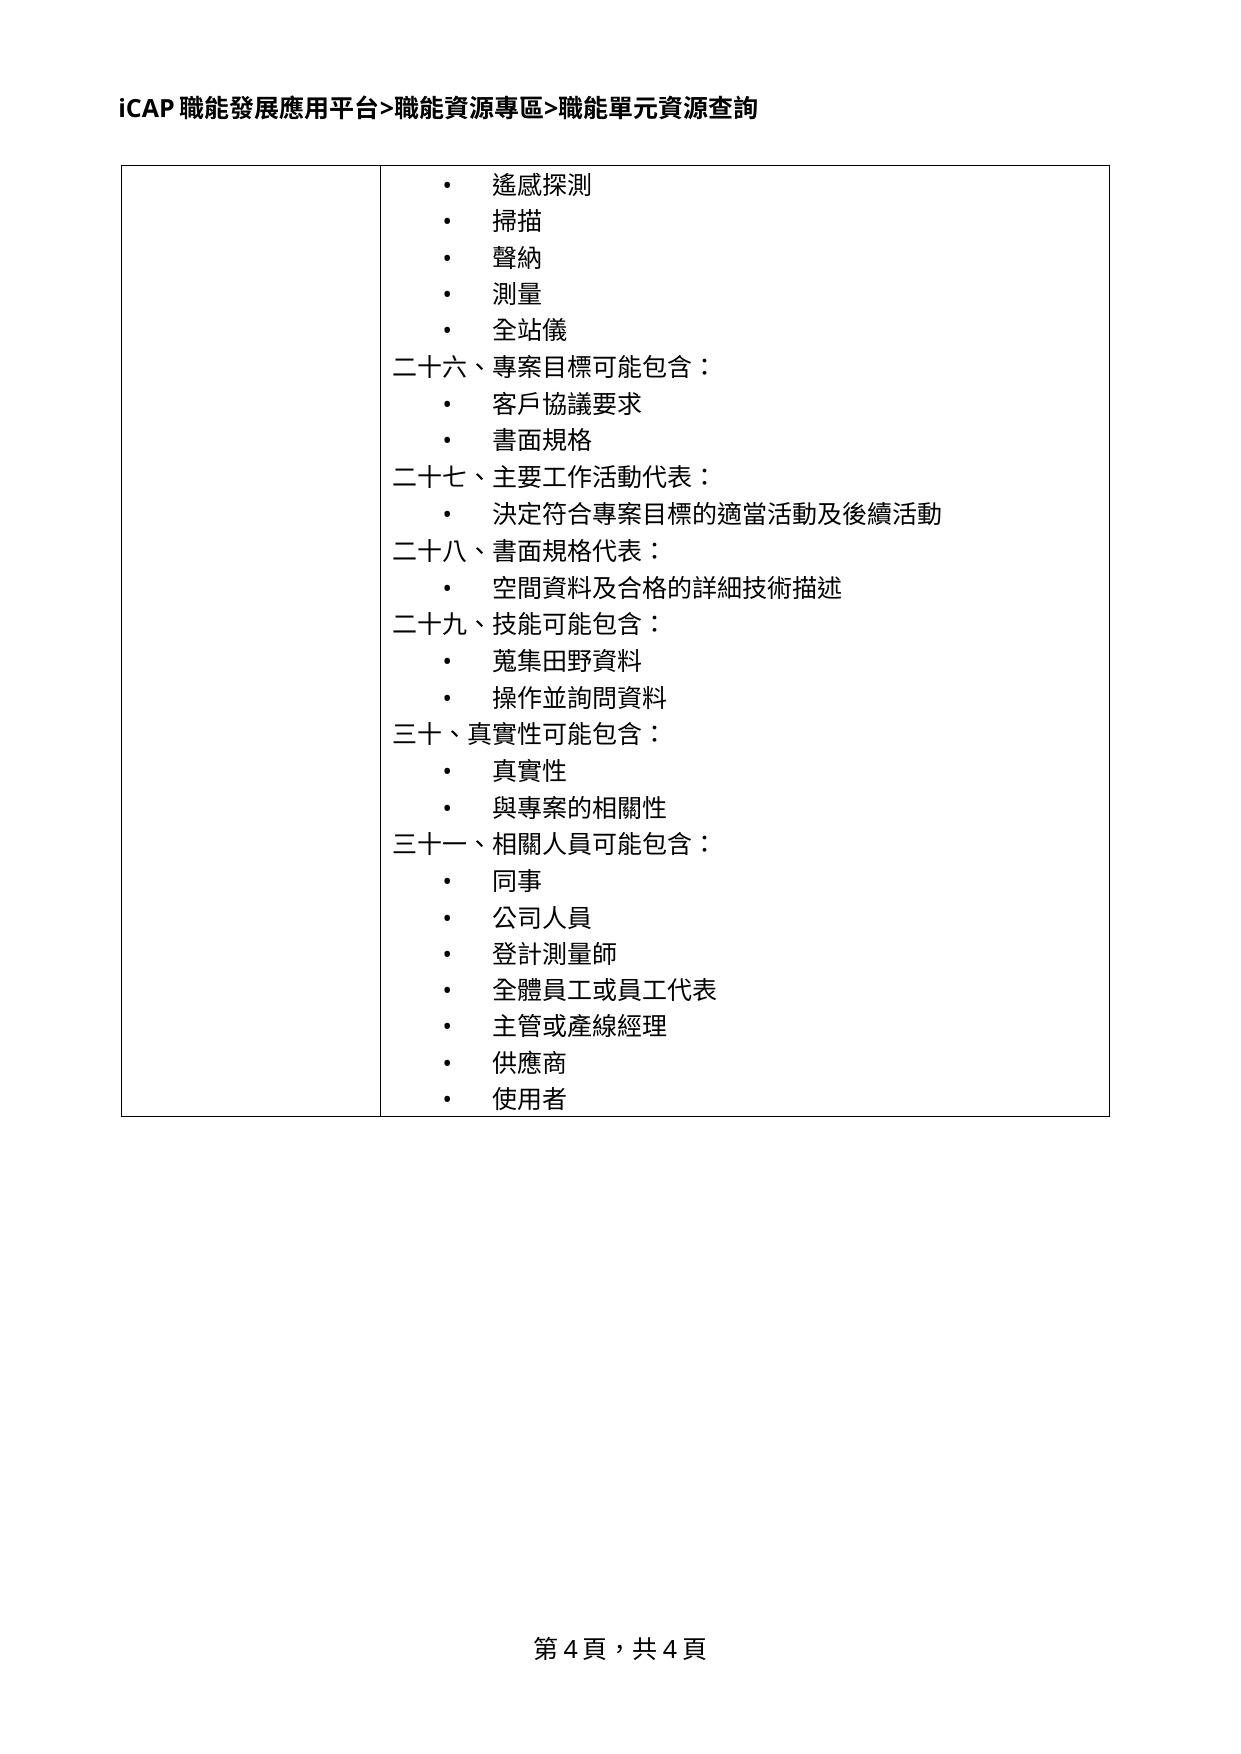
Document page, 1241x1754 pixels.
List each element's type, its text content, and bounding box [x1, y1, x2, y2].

table_cell 客戶指示代表產出的描述及可能包含在： 合約 備忘錄 招標簡報 口頭指示 書面指示 空間資料要求可能包含： 環境、土地及地理資訊分析 資產管理 製圖服務 公共工程 數位影像 電力 緊急服務管理 環境資料組 地理資訊系統 整合服務－環境、土地及地理相關資料組 土地所有權制度 地方政府 適地服務 全球定位 製圖設備 位置分析 測量標誌 排水系統 電子通訊 城鎮規劃 觀察公用設施，如水利設施 限制可能包含： 合約協議 可用資源 時間 客戶可能包含： 日常或特殊顧客需求 外部組織 內部組織 固定顧客或新顧客，包含： 商業公司 政府機關 大眾成員 供應商 組織準則可能包含： 倫理規範 公司政策 工作或服務功能相關法規 手冊 職業衛生與安全政策及程序 員工實務、工作角色及責任概要守則 蒐集選項可能包含： 資料登錄 電子經緯儀 全球定位系統 攝影測量法 遙感探測 掃描 聲納 測量 全站儀 專案目標可能包含： 客戶協議要求 書面規格 主要工作活動代表： 決定符合專案目標的適當活動及後續活動 書面規格代表： 空間資料及合格的詳細技術描述 技能可能包含： 蒐集田野資料 操作並詢問資料 真實性可能包含： 真實性 與專案的相關性 相關人員可能包含： 同事 公司人員 登計測量師 全體員工或員工代表 主管或產線經理 供應商 使用者 [381, 166, 1109, 1116]
table_cell [122, 166, 380, 1116]
